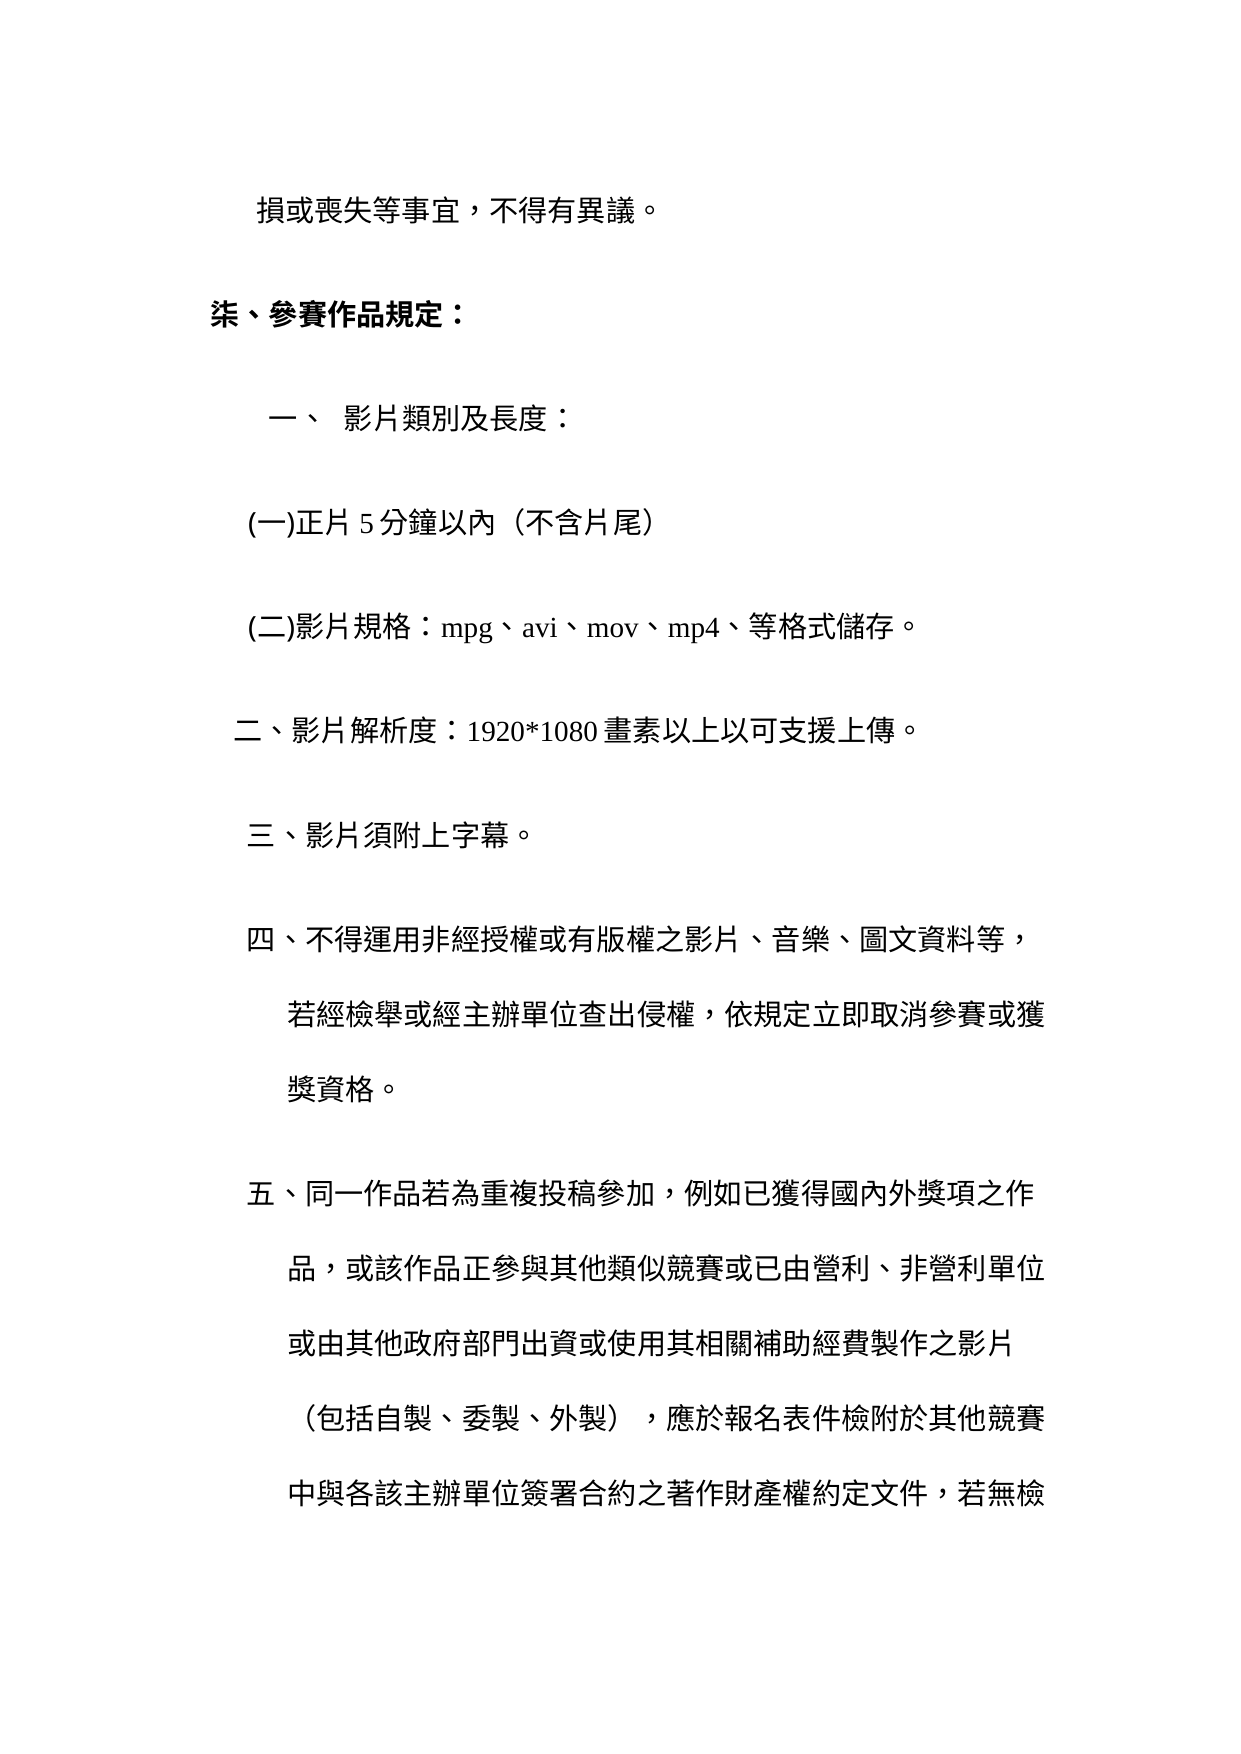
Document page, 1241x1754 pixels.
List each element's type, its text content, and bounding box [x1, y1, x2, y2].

text 二、影片解析度：1920*1080畫素以上以可支援上傳。 [187, 685, 1053, 760]
text (二)影片規格：mpg、avi、mov、mp4、等格式儲存。 [187, 581, 1053, 656]
text 三、影片須附上字幕。 [239, 789, 1053, 864]
text 柒、參賽作品規定： [187, 269, 1053, 344]
text 五、同一作品若為重複投稿參加，例如已獲得國內外獎項之作品，或該作品正參與其他類似競賽或已由營利、非營利單位或由其他政府部門出資或使用其相關補助經費製作之影片（包括自製、委製、外製），應於報名表件檢附於其他競賽中與各該主辦單位簽署合約之著作財產權約定文件，若無檢 [239, 1148, 1053, 1523]
text 四、不得運用非經授權或有版權之影片、音樂、圖文資料等， 若經檢舉或經主辦單位查出侵權，依規定立即取消參賽或獲獎資格。 [239, 894, 1053, 1119]
text 損或喪失等事宜，不得有異議。 [187, 164, 1053, 239]
text (一)正片5分鐘以內（不含片尾） [187, 477, 1053, 552]
list 影片類別及長度： [269, 373, 1053, 448]
